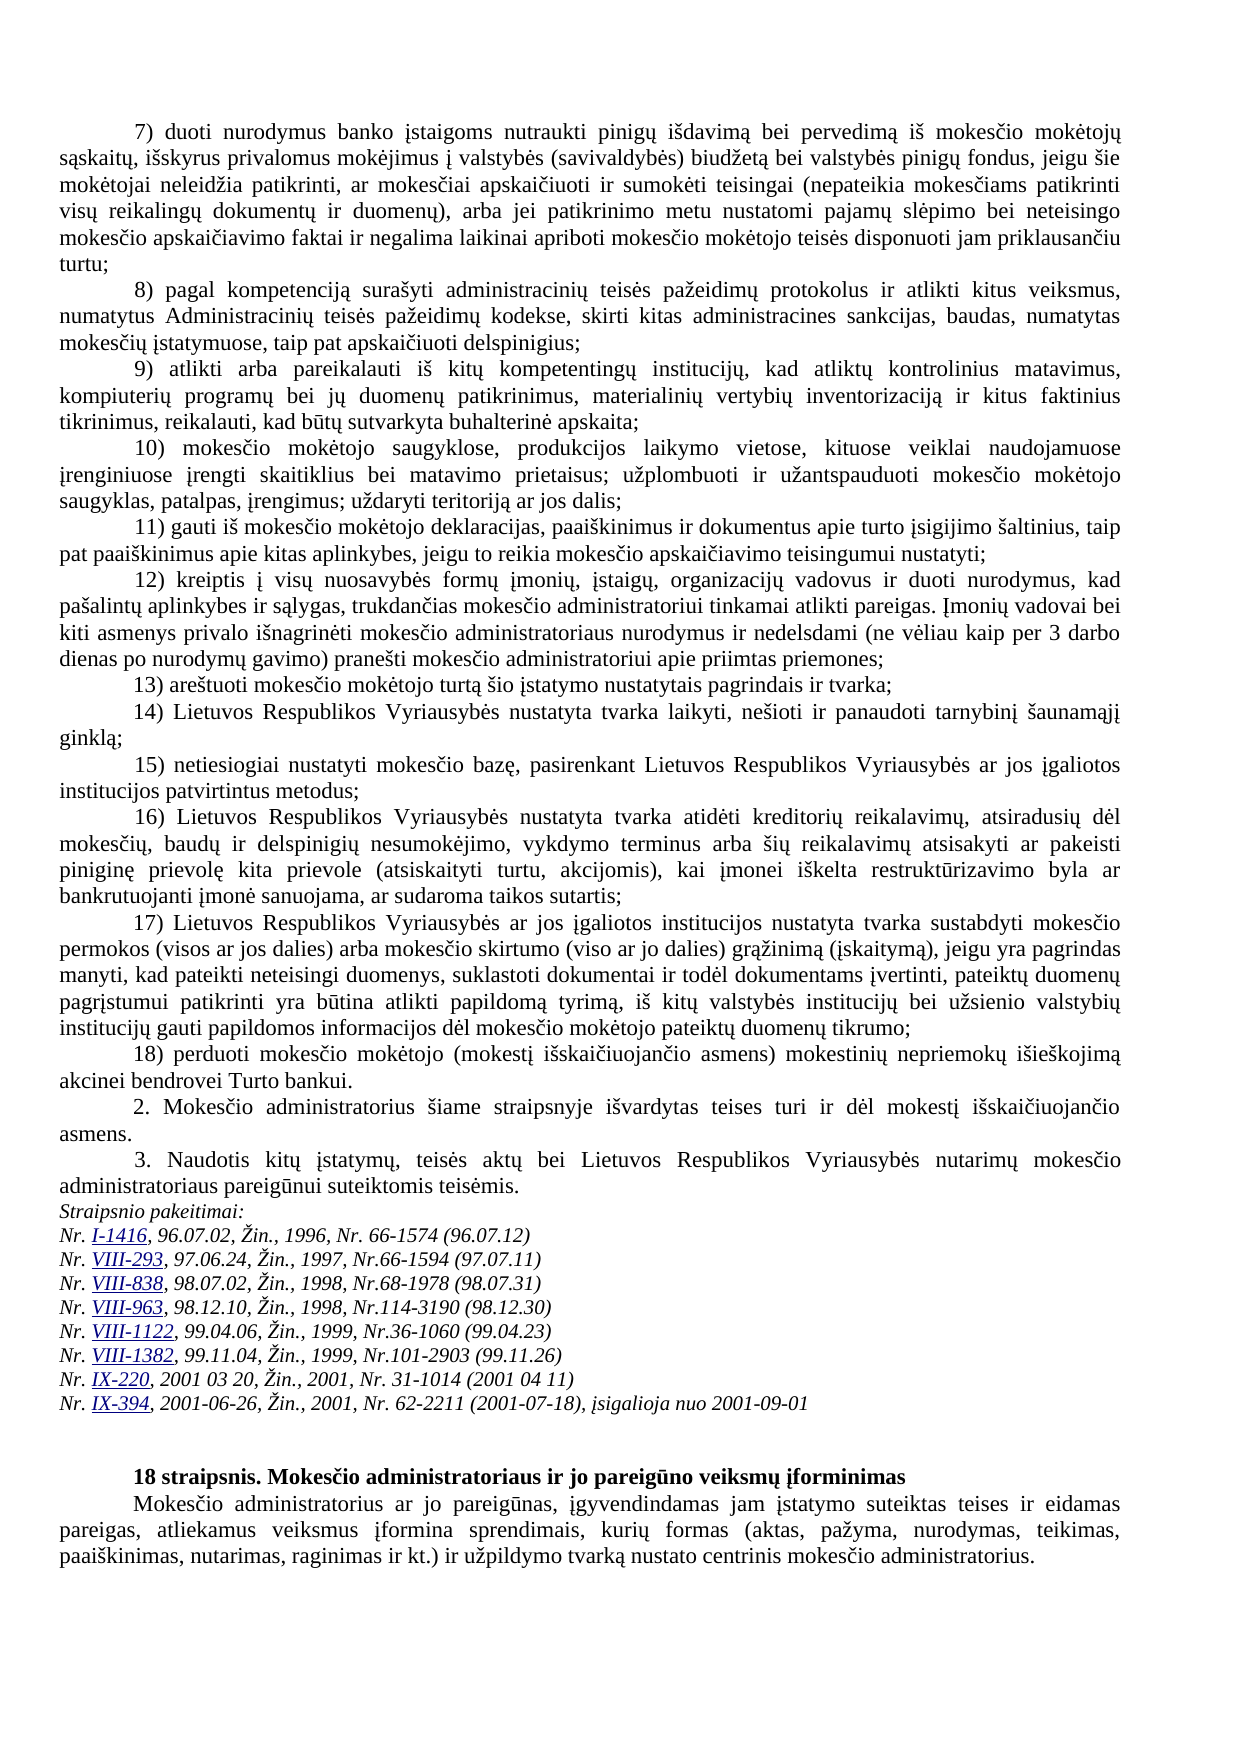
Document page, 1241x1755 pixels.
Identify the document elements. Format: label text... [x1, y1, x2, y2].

text 18 straipsnis. Mokesčio administratoriaus ir jo pareigūno veiksmų įforminimas [59, 1463, 1122, 1490]
text 16) Lietuvos Respublikos Vyriausybės nustatyta tvarka atidėti kreditorių reikalavimų, atsiradusių dėl mokesčių, baudų ir delspinigių nesumokėjimo, vykdymo terminus arba šių reikalavimų atsisakyti ar pakeisti piniginę prievolę kita prievole (atsiskaityti turtu, akcijomis), kai įmonei iškelta restruktūrizavimo byla ar bankrutuojanti įmonė sanuojama, ar sudaroma taikos sutartis; [59, 803, 1122, 909]
text 18) perduoti mokesčio mokėtojo (mokestį išskaičiuojančio asmens) mokestinių nepriemokų išieškojimą akcinei bendrovei Turto bankui. [59, 1041, 1122, 1093]
text Nr. VIII-1382, 99.11.04, Žin., 1999, Nr.101-2903 (99.11.26) [59, 1343, 1122, 1367]
text 15) netiesiogiai nustatyti mokesčio bazę, pasirenkant Lietuvos Respublikos Vyriausybės ar jos įgaliotos institucijos patvirtintus metodus; [59, 751, 1122, 803]
text Nr. I-1416, 96.07.02, Žin., 1996, Nr. 66-1574 (96.07.12) [59, 1223, 1122, 1247]
text Mokesčio administratorius ar jo pareigūnas, įgyvendindamas jam įstatymo suteiktas teises ir eidamas pareigas, atliekamus veiksmus įformina sprendimais, kurių formas (aktas, pažyma, nurodymas, teikimas, paaiškinimas, nutarimas, raginimas ir kt.) ir užpildymo tvarką nustato centrinis mokesčio administratorius. [59, 1490, 1122, 1569]
text 2. Mokesčio administratorius šiame straipsnyje išvardytas teises turi ir dėl mokestį išskaičiuojančio asmens. [59, 1093, 1122, 1146]
text Nr. VIII-293, 97.06.24, Žin., 1997, Nr.66-1594 (97.07.11) [59, 1247, 1122, 1271]
text 11) gauti iš mokesčio mokėtojo deklaracijas, paaiškinimus ir dokumentus apie turto įsigijimo šaltinius, taip pat paaiškinimus apie kitas aplinkybes, jeigu to reikia mokesčio apskaičiavimo teisingumui nustatyti; [59, 513, 1122, 566]
text 3. Naudotis kitų įstatymų, teisės aktų bei Lietuvos Respublikos Vyriausybės nutarimų mokesčio administratoriaus pareigūnui suteiktomis teisėmis. [59, 1146, 1122, 1199]
text Nr. VIII-963, 98.12.10, Žin., 1998, Nr.114-3190 (98.12.30) [59, 1295, 1122, 1319]
text 12) kreiptis į visų nuosavybės formų įmonių, įstaigų, organizacijų vadovus ir duoti nurodymus, kad pašalintų aplinkybes ir sąlygas, trukdančias mokesčio administratoriui tinkamai atlikti pareigas. Įmonių vadovai bei kiti asmenys privalo išnagrinėti mokesčio administratoriaus nurodymus ir nedelsdami (ne vėliau kaip per 3 darbo dienas po nurodymų gavimo) pranešti mokesčio administratoriui apie priimtas priemones; [59, 566, 1122, 672]
text 13) areštuoti mokesčio mokėtojo turtą šio įstatymo nustatytais pagrindais ir tvarka; [59, 672, 1122, 698]
text Straipsnio pakeitimai: [59, 1199, 1122, 1223]
text 17) Lietuvos Respublikos Vyriausybės ar jos įgaliotos institucijos nustatyta tvarka sustabdyti mokesčio permokos (visos ar jos dalies) arba mokesčio skirtumo (viso ar jo dalies) grąžinimą (įskaitymą), jeigu yra pagrindas manyti, kad pateikti neteisingi duomenys, suklastoti dokumentai ir todėl dokumentams įvertinti, pateiktų duomenų pagrįstumui patikrinti yra būtina atlikti papildomą tyrimą, iš kitų valstybės institucijų bei užsienio valstybių institucijų gauti papildomos informacijos dėl mokesčio mokėtojo pateiktų duomenų tikrumo; [59, 909, 1122, 1041]
text Nr. IX-394, 2001-06-26, Žin., 2001, Nr. 62-2211 (2001-07-18), įsigalioja nuo 2001-09-01 [59, 1391, 1122, 1415]
text 10) mokesčio mokėtojo saugyklose, produkcijos laikymo vietose, kituose veiklai naudojamuose įrenginiuose įrengti skaitiklius bei matavimo prietaisus; užplombuoti ir užantspauduoti mokesčio mokėtojo saugyklas, patalpas, įrengimus; uždaryti teritoriją ar jos dalis; [59, 434, 1122, 513]
text 9) atlikti arba pareikalauti iš kitų kompetentingų institucijų, kad atliktų kontrolinius matavimus, kompiuterių programų bei jų duomenų patikrinimus, materialinių vertybių inventorizaciją ir kitus faktinius tikrinimus, reikalauti, kad būtų sutvarkyta buhalterinė apskaita; [59, 355, 1122, 434]
text Nr. VIII-838, 98.07.02, Žin., 1998, Nr.68-1978 (98.07.31) [59, 1271, 1122, 1295]
text Nr. IX-220, 2001 03 20, Žin., 2001, Nr. 31-1014 (2001 04 11) [59, 1367, 1122, 1391]
text 8) pagal kompetenciją surašyti administracinių teisės pažeidimų protokolus ir atlikti kitus veiksmus, numatytus Administracinių teisės pažeidimų kodekse, skirti kitas administracines sankcijas, baudas, numatytas mokesčių įstatymuose, taip pat apskaičiuoti delspinigius; [59, 276, 1122, 355]
text Nr. VIII-1122, 99.04.06, Žin., 1999, Nr.36-1060 (99.04.23) [59, 1319, 1122, 1343]
text 14) Lietuvos Respublikos Vyriausybės nustatyta tvarka laikyti, nešioti ir panaudoti tarnybinį šaunamąjį ginklą; [59, 698, 1122, 751]
text 7) duoti nurodymus banko įstaigoms nutraukti pinigų išdavimą bei pervedimą iš mokesčio mokėtojų sąskaitų, išskyrus privalomus mokėjimus į valstybės (savivaldybės) biudžetą bei valstybės pinigų fondus, jeigu šie mokėtojai neleidžia patikrinti, ar mokesčiai apskaičiuoti ir sumokėti teisingai (nepateikia mokesčiams patikrinti visų reikalingų dokumentų ir duomenų), arba jei patikrinimo metu nustatomi pajamų slėpimo bei neteisingo mokesčio apskaičiavimo faktai ir negalima laikinai apriboti mokesčio mokėtojo teisės disponuoti jam priklausančiu turtu; [59, 118, 1122, 276]
